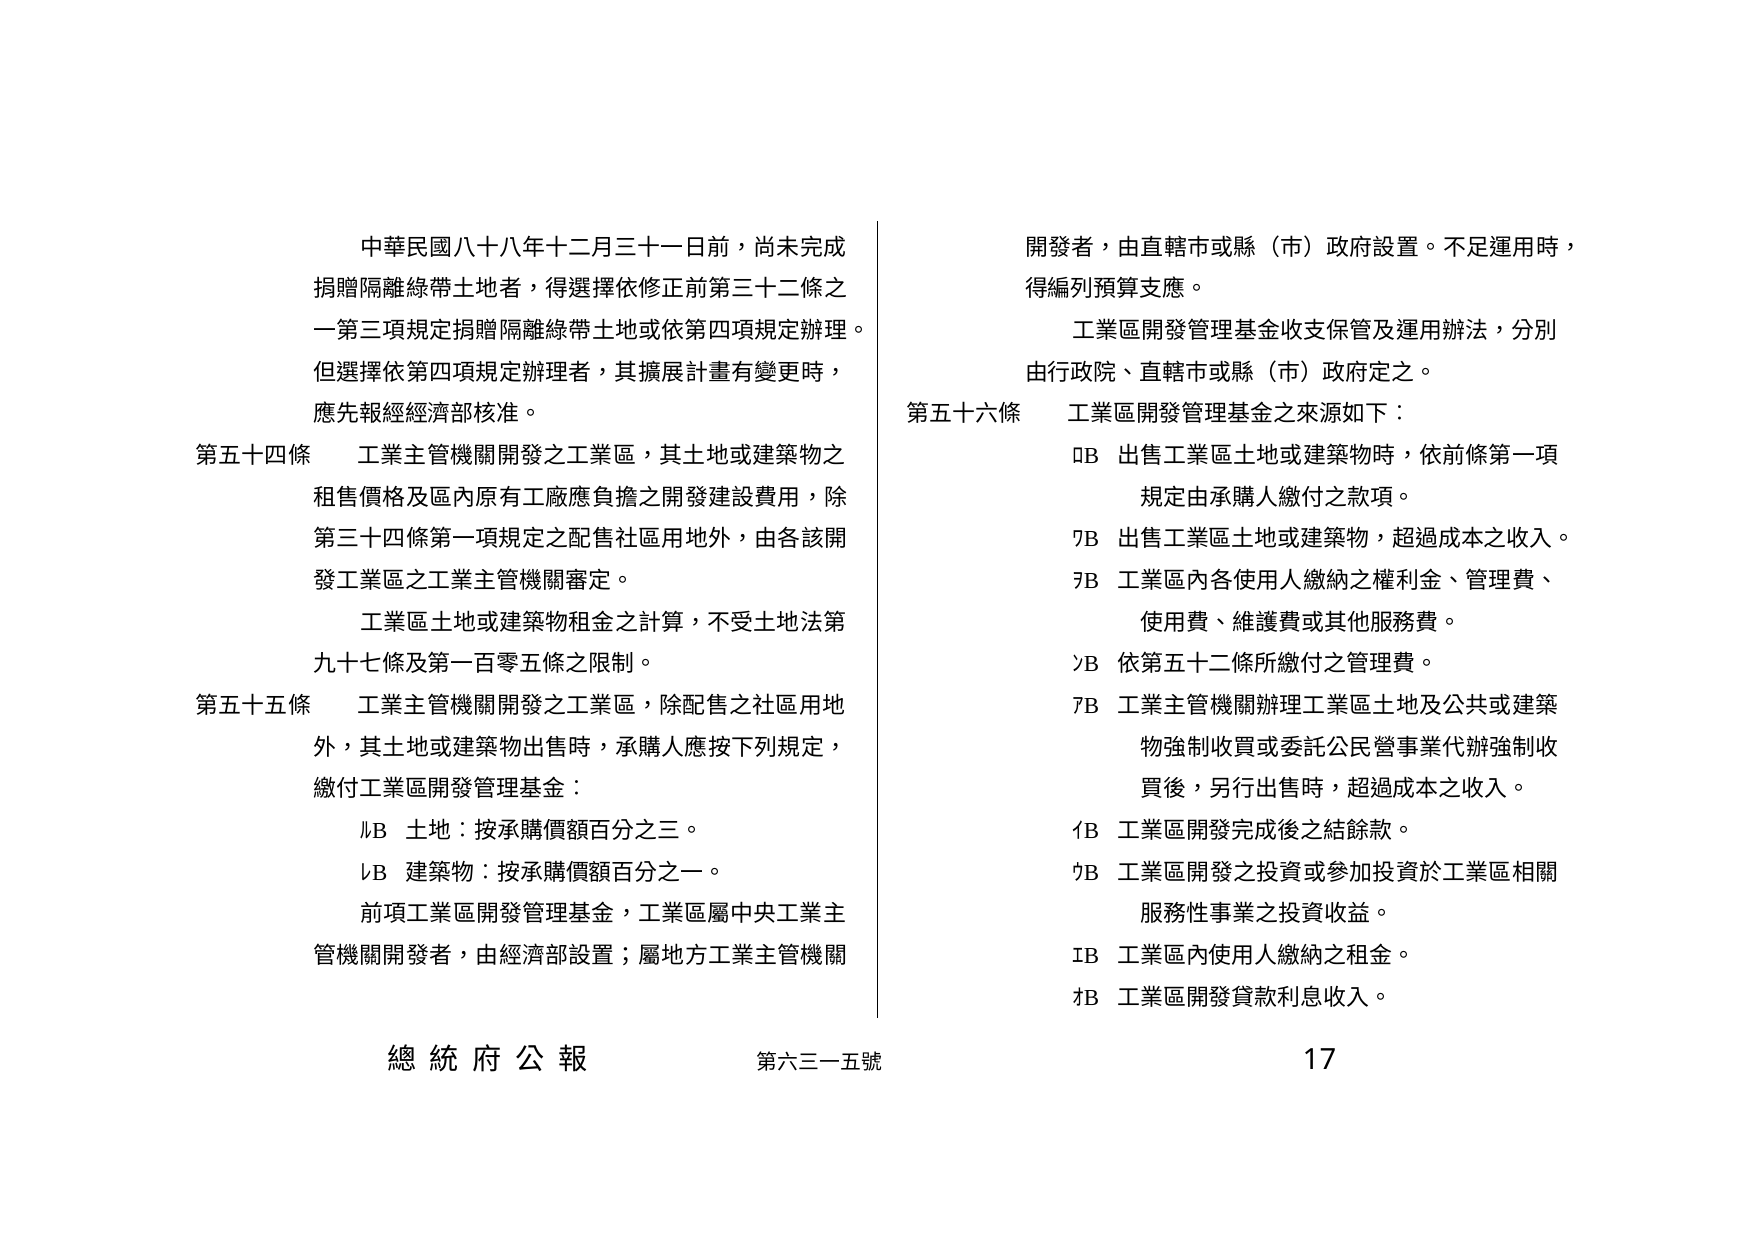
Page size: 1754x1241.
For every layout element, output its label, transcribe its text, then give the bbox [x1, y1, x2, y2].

list 依第五十二條所繳付之管理費。 [1072, 638, 1559, 680]
list 工業區內各使用人繳納之權利金、管理費、使用費、維護費或其他服務費。 [1072, 555, 1559, 638]
text 第五十五條 工業主管機關開發之工業區，除配售之社區用地外，其土地或建築物出售時，承購人應按下列規定，繳付工業區開發管理基金︰ [195, 680, 847, 805]
text 第五十四條 工業主管機關開發之工業區，其土地或建築物之租售價格及區內原有工廠應負擔之開發建設費用，除第三十四條第一項規定之配售社區用地外，由各該開發工業區之工業主管機關審定。 [195, 430, 847, 597]
list 土地︰按承購價額百分之三。 [360, 805, 847, 847]
text 前項工業區開發管理基金，工業區屬中央工業主管機關開發者，由經濟部設置；屬地方工業主管機關開發者，由直轄巿或縣（巿）政府設置。不足運用時，得編列預算支應。 [1025, 222, 1559, 305]
list 出售工業區土地或建築物時，依前條第一項規定由承購人繳付之款項。 [1072, 430, 1559, 513]
list 工業區內使用人繳納之租金。 [1072, 930, 1559, 972]
list 建築物︰按承購價額百分之一。 [360, 847, 847, 888]
text 中華民國八十八年十二月三十一日前，尚未完成捐贈隔離綠帶土地者，得選擇依修正前第三十二條之一第三項規定捐贈隔離綠帶土地或依第四項規定辦理。但選擇依第四項規定辦理者，其擴展計畫有變更時，應先報經經濟部核准。 [313, 222, 847, 430]
list 工業區開發之投資或參加投資於工業區相關服務性事業之投資收益。 [1072, 847, 1559, 930]
text 第五十六條 工業區開發管理基金之來源如下︰ [907, 388, 1559, 430]
text 工業區開發管理基金收支保管及運用辦法，分別由行政院、直轄巿或縣（巿）政府定之。 [1025, 305, 1559, 388]
list 出售工業區土地或建築物，超過成本之收入。 [1072, 513, 1559, 555]
list 工業區開發貸款利息收入。 [1072, 972, 1559, 1013]
text 前項工業區開發管理基金，工業區屬中央工業主管機關開發者，由經濟部設置；屬地方工業主管機關開發者，由直轄巿或縣（巿）政府設置。不足運用時，得編列預算支應。 [313, 888, 847, 972]
text 工業區土地或建築物租金之計算，不受土地法第九十七條及第一百零五條之限制。 [313, 597, 847, 680]
list 工業主管機關辦理工業區土地及公共或建築物強制收買或委託公民營事業代辦強制收買後，另行出售時，超過成本之收入。 [1072, 680, 1559, 805]
list 工業區開發完成後之結餘款。 [1072, 805, 1559, 847]
